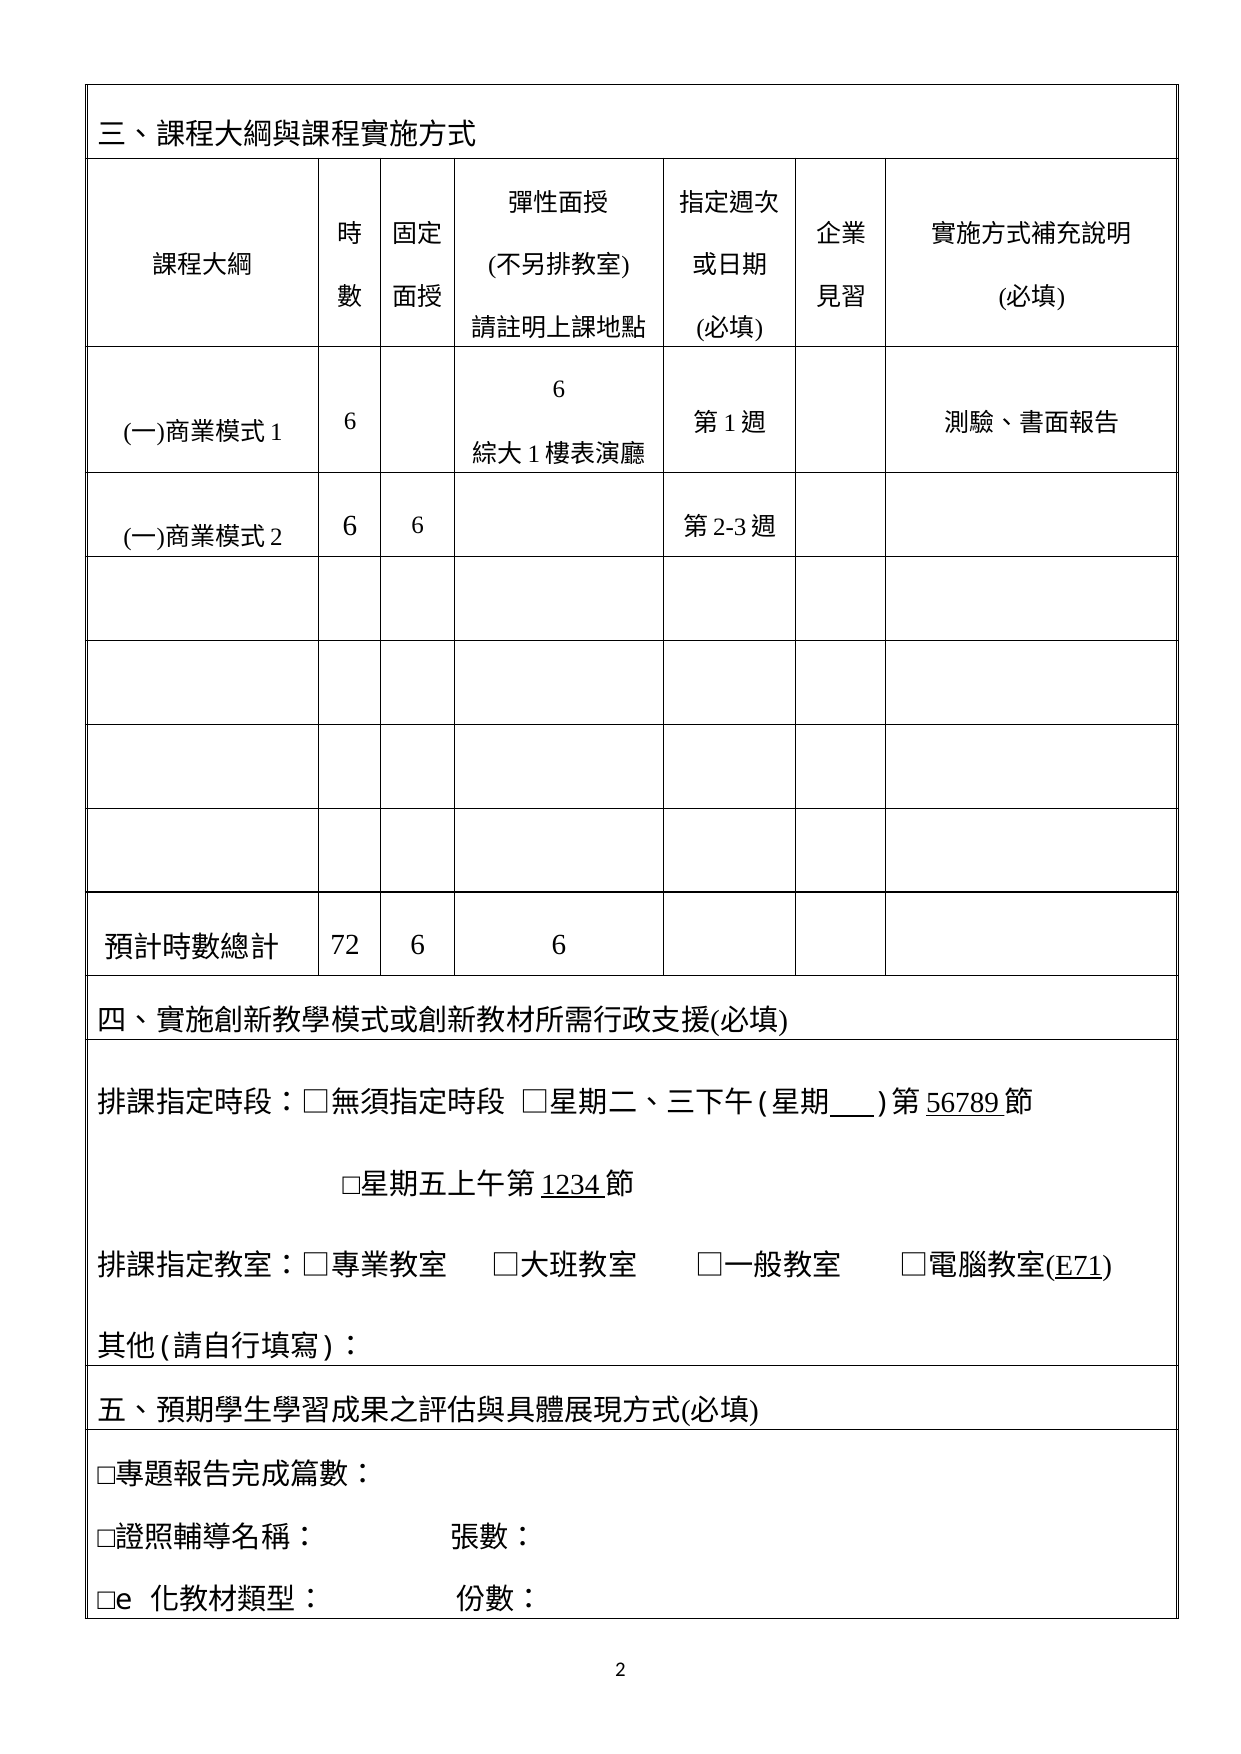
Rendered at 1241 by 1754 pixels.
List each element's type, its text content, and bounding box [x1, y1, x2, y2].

table_cell [381, 809, 454, 891]
table_cell [796, 347, 885, 472]
table_cell [319, 725, 380, 808]
table_cell [455, 809, 663, 891]
table_cell 排課指定時段：□無須指定時段 □星期二、三下午(星期 )第56789節 □星期五上午第1234節 排課指定教室：□專業教室 □大班教室 □一般教室 □電腦教室(E71) 其他(請自行填寫)： [88, 1040, 1176, 1365]
table_cell [664, 725, 795, 808]
table_cell [319, 557, 380, 640]
table_cell [319, 641, 380, 724]
table_cell [664, 809, 795, 891]
table_cell [381, 557, 454, 640]
table_cell 指定週次 或日期 (必填) [664, 159, 795, 346]
table_cell [886, 893, 1176, 975]
table_cell 6 [381, 893, 454, 975]
table_cell [88, 557, 318, 640]
table_cell [381, 641, 454, 724]
table_cell [88, 725, 318, 808]
table_cell 6 [319, 473, 380, 556]
table_cell 72 [319, 893, 380, 975]
table_cell [319, 809, 380, 891]
table_cell 企業 見習 [796, 159, 885, 346]
table_cell [455, 473, 663, 556]
table_cell (一)商業模式1 [88, 347, 318, 472]
table_cell 預計時數總計 [88, 893, 318, 975]
table_cell 固定 面授 [381, 159, 454, 346]
table_cell 6 [319, 347, 380, 472]
table_cell [664, 557, 795, 640]
table_cell 6 [455, 893, 663, 975]
table_cell □專題報告完成篇數： □證照輔導名稱： 張數： □e 化教材類型： 份數： [88, 1430, 1176, 1618]
table_cell [88, 809, 318, 891]
table_cell [886, 809, 1176, 891]
table_cell [796, 641, 885, 724]
table_cell [796, 893, 885, 975]
table_cell 五、預期學生學習成果之評估與具體展現方式(必填) [88, 1366, 1176, 1429]
table_cell [88, 641, 318, 724]
table_cell 時數 [319, 159, 380, 346]
table_cell 實施方式補充說明 (必填) [886, 159, 1176, 346]
table_cell 第2-3週 [664, 473, 795, 556]
table_cell 6 [381, 473, 454, 556]
table_cell 四、實施創新教學模式或創新教材所需行政支援(必填) [88, 976, 1176, 1039]
table_cell [664, 641, 795, 724]
table_cell 三、課程大綱與課程實施方式 [88, 85, 1176, 158]
table_cell [886, 473, 1176, 556]
table_cell 彈性面授 (不另排教室) 請註明上課地點 [455, 159, 663, 346]
table_cell [886, 725, 1176, 808]
table_cell 課程大綱 [88, 159, 318, 346]
table_cell [664, 893, 795, 975]
table_cell [886, 557, 1176, 640]
table_cell [796, 725, 885, 808]
table_cell [796, 473, 885, 556]
table_cell (一)商業模式2 [88, 473, 318, 556]
table_cell 第1週 [664, 347, 795, 472]
table_cell [886, 641, 1176, 724]
table_cell 6 綜大1樓表演廳 [455, 347, 663, 472]
table_cell [796, 809, 885, 891]
table_cell 測驗、書面報告 [886, 347, 1176, 472]
table_cell [796, 557, 885, 640]
table_cell [381, 347, 454, 472]
table_cell [455, 725, 663, 808]
table_cell [455, 557, 663, 640]
table_cell [455, 641, 663, 724]
table_cell [381, 725, 454, 808]
